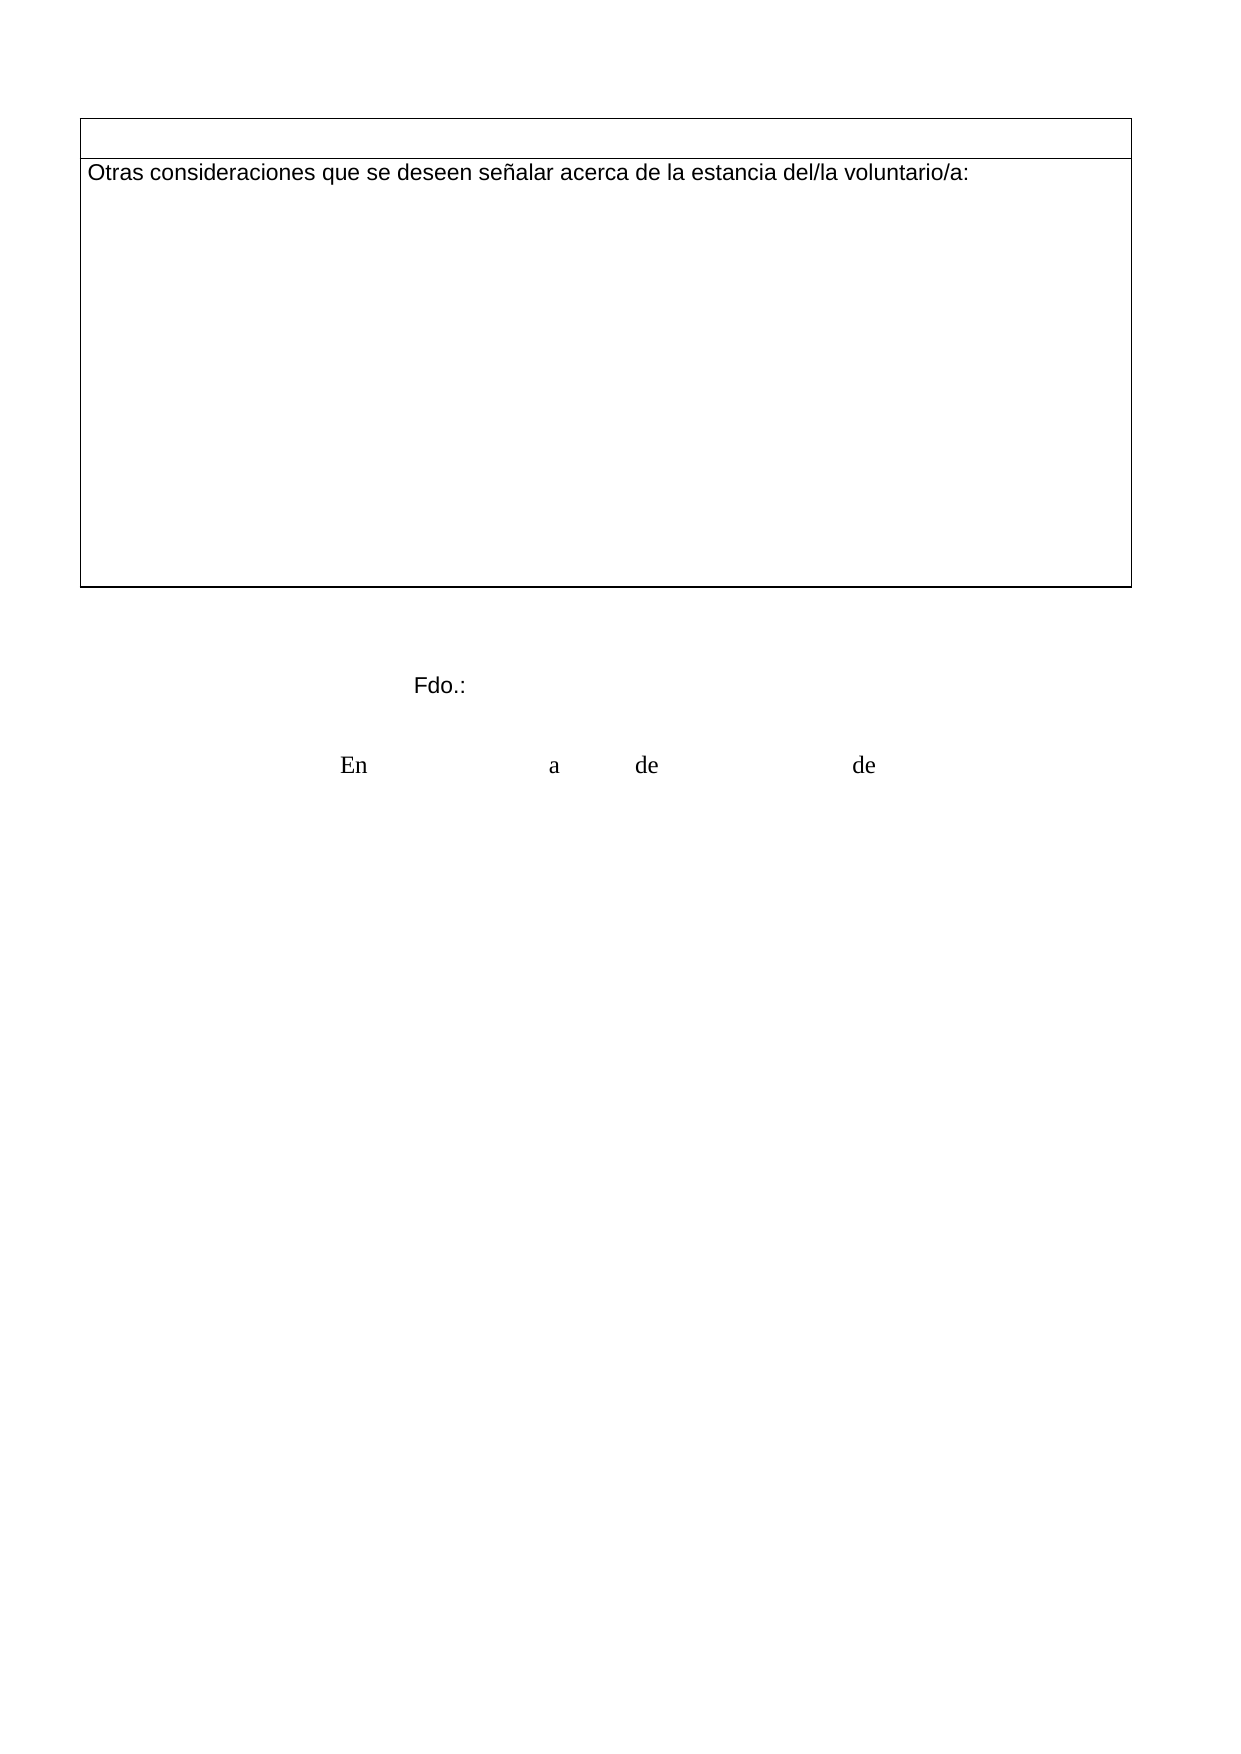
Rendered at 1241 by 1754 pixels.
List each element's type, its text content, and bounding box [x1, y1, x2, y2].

table_cell Otras consideraciones que se deseen señalar acerca de la estancia del/la voluntario/a: [81, 159, 1131, 586]
text Fdo.: [118, 670, 1122, 699]
text En a de de [118, 750, 1122, 779]
table_cell [81, 119, 1131, 158]
